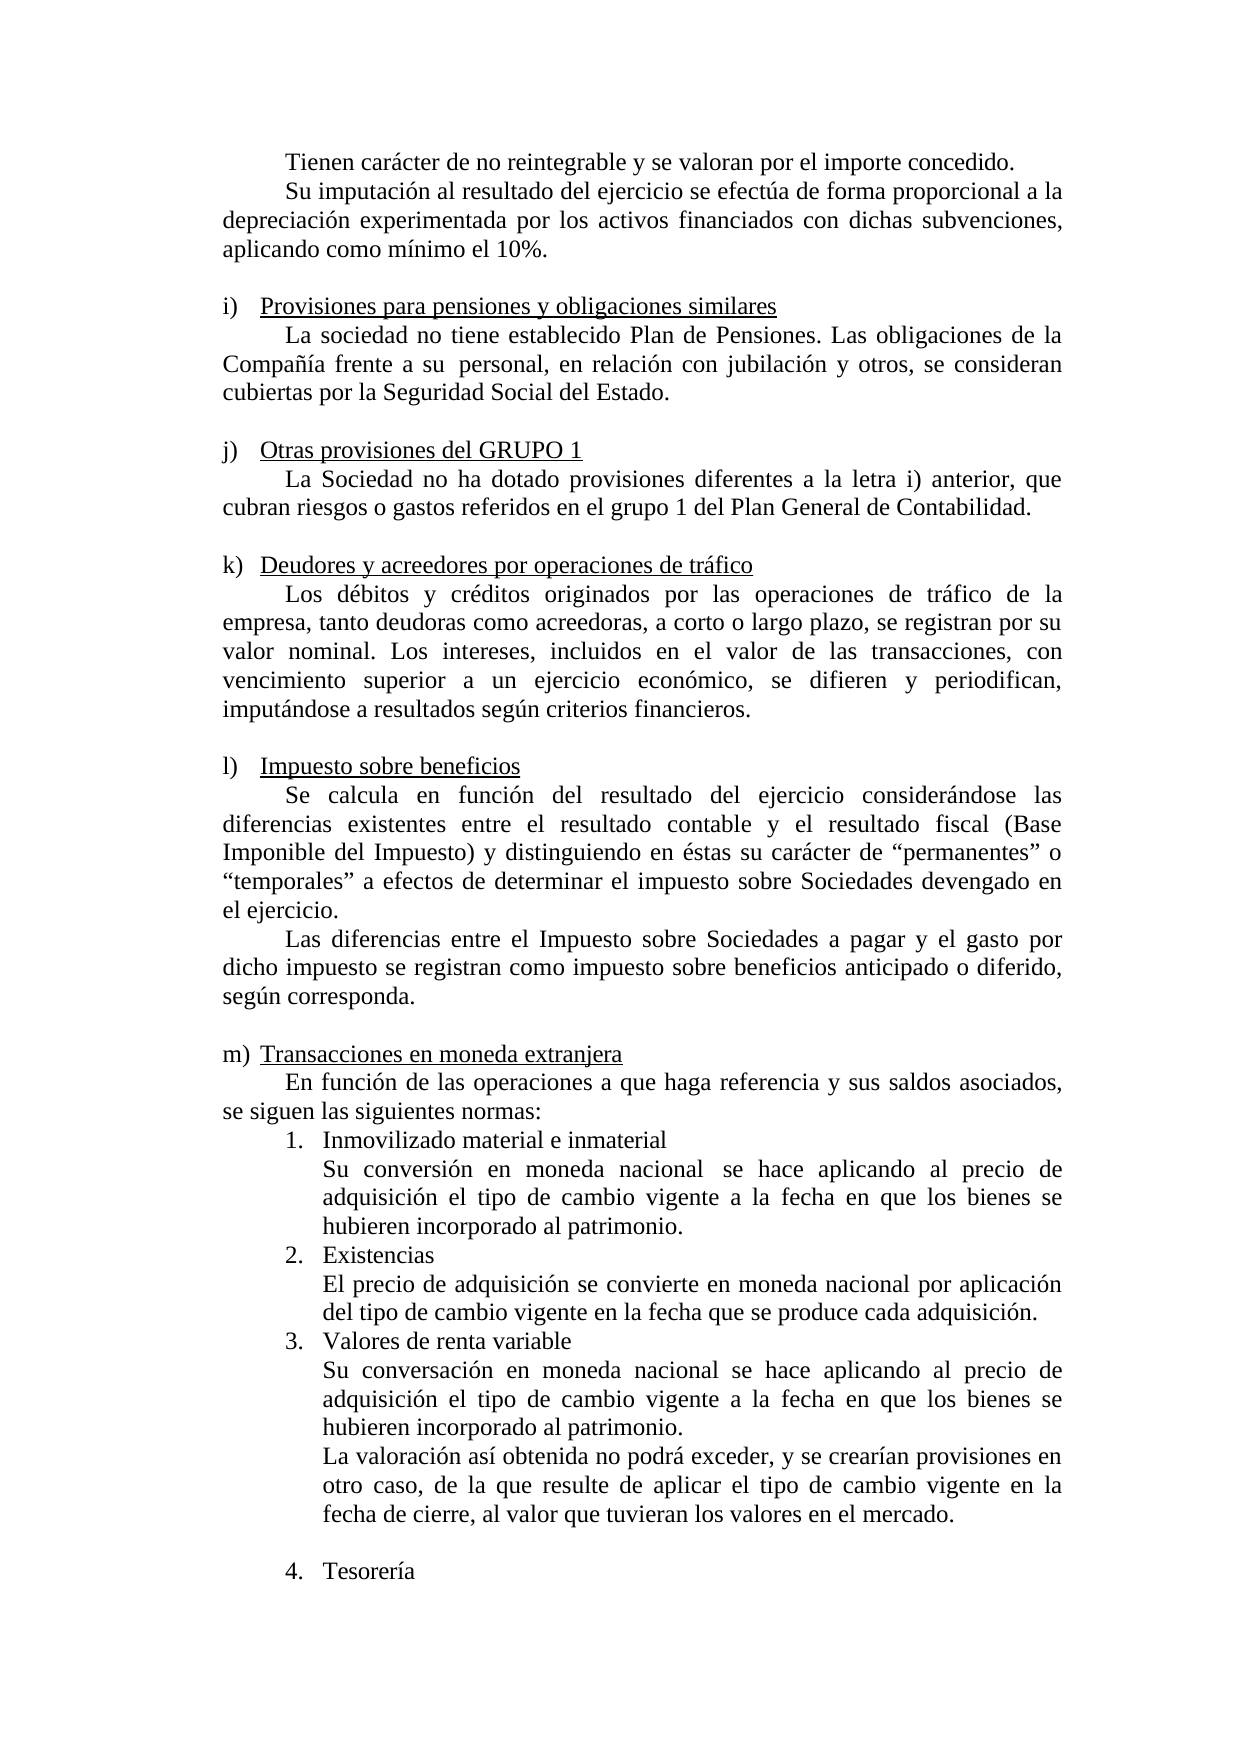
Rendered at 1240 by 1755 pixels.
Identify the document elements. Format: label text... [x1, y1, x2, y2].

text Su imputación al resultado del ejercicio se efectúa de forma proporcional a la depreciación experimentada por los activos financiados con dichas subvenciones, aplicando como mínimo el 10%. [222, 176, 1064, 262]
list Inmovilizado material e inmaterial [285, 1125, 1077, 1154]
text Su conversación en moneda nacional se hace aplicando al precio de adquisición el tipo de cambio vigente a la fecha en que los bienes se hubieren incorporado al patrimonio. [322, 1355, 1063, 1441]
list Impuesto sobre beneficios [222, 751, 1077, 780]
text Se calcula en función del resultado del ejercicio considerándose las diferencias existentes entre el resultado contable y el resultado fiscal (Base Imponible del Impuesto) y distinguiendo en éstas su carácter de “permanentes” o “temporales” a efectos de determinar el impuesto sobre Sociedades devengado en el ejercicio. [222, 780, 1063, 924]
list Existencias [285, 1240, 1077, 1269]
text La valoración así obtenida no podrá exceder, y se crearían provisiones en otro caso, de la que resulte de aplicar el tipo de cambio vigente en la fecha de cierre, al valor que tuvieran los valores en el mercado. [322, 1441, 1063, 1527]
text Su conversión en moneda nacional se hace aplicando al precio de adquisición el tipo de cambio vigente a la fecha en que los bienes se hubieren incorporado al patrimonio. [322, 1154, 1063, 1240]
text Los débitos y créditos originados por las operaciones de tráfico de la empresa, tanto deudoras como acreedoras, a corto o largo plazo, se registran por su valor nominal. Los intereses, incluidos en el valor de las transacciones, con vencimiento superior a un ejercicio económico, se difieren y periodifican, imputándose a resultados según criterios financieros. [222, 579, 1063, 722]
list Otras provisiones del GRUPO 1 [222, 435, 1077, 464]
text La Sociedad no ha dotado provisiones diferentes a la letra i) anterior, que cubran riesgos o gastos referidos en el grupo 1 del Plan General de Contabilidad. [222, 464, 1063, 521]
text El precio de adquisición se convierte en moneda nacional por aplicación del tipo de cambio vigente en la fecha que se produce cada adquisición. [322, 1269, 1063, 1326]
list Transacciones en moneda extranjera [222, 1039, 1077, 1067]
text En función de las operaciones a que haga referencia y sus saldos asociados, se siguen las siguientes normas: [222, 1067, 1063, 1125]
text Las diferencias entre el Impuesto sobre Sociedades a pagar y el gasto por dicho impuesto se registran como impuesto sobre beneficios anticipado o diferido, según corresponda. [222, 924, 1063, 1010]
list Tesorería [285, 1556, 1077, 1585]
list Deudores y acreedores por operaciones de tráfico [222, 550, 1077, 579]
list Provisiones para pensiones y obligaciones similares [222, 291, 1077, 320]
text Tienen carácter de no reintegrable y se valoran por el importe concedido. [285, 147, 1077, 176]
list Valores de renta variable [285, 1326, 1077, 1355]
text La sociedad no tiene establecido Plan de Pensiones. Las obligaciones de la Compañía frente a su personal, en relación con jubilación y otros, se consideran cubiertas por la Seguridad Social del Estado. [222, 320, 1063, 406]
